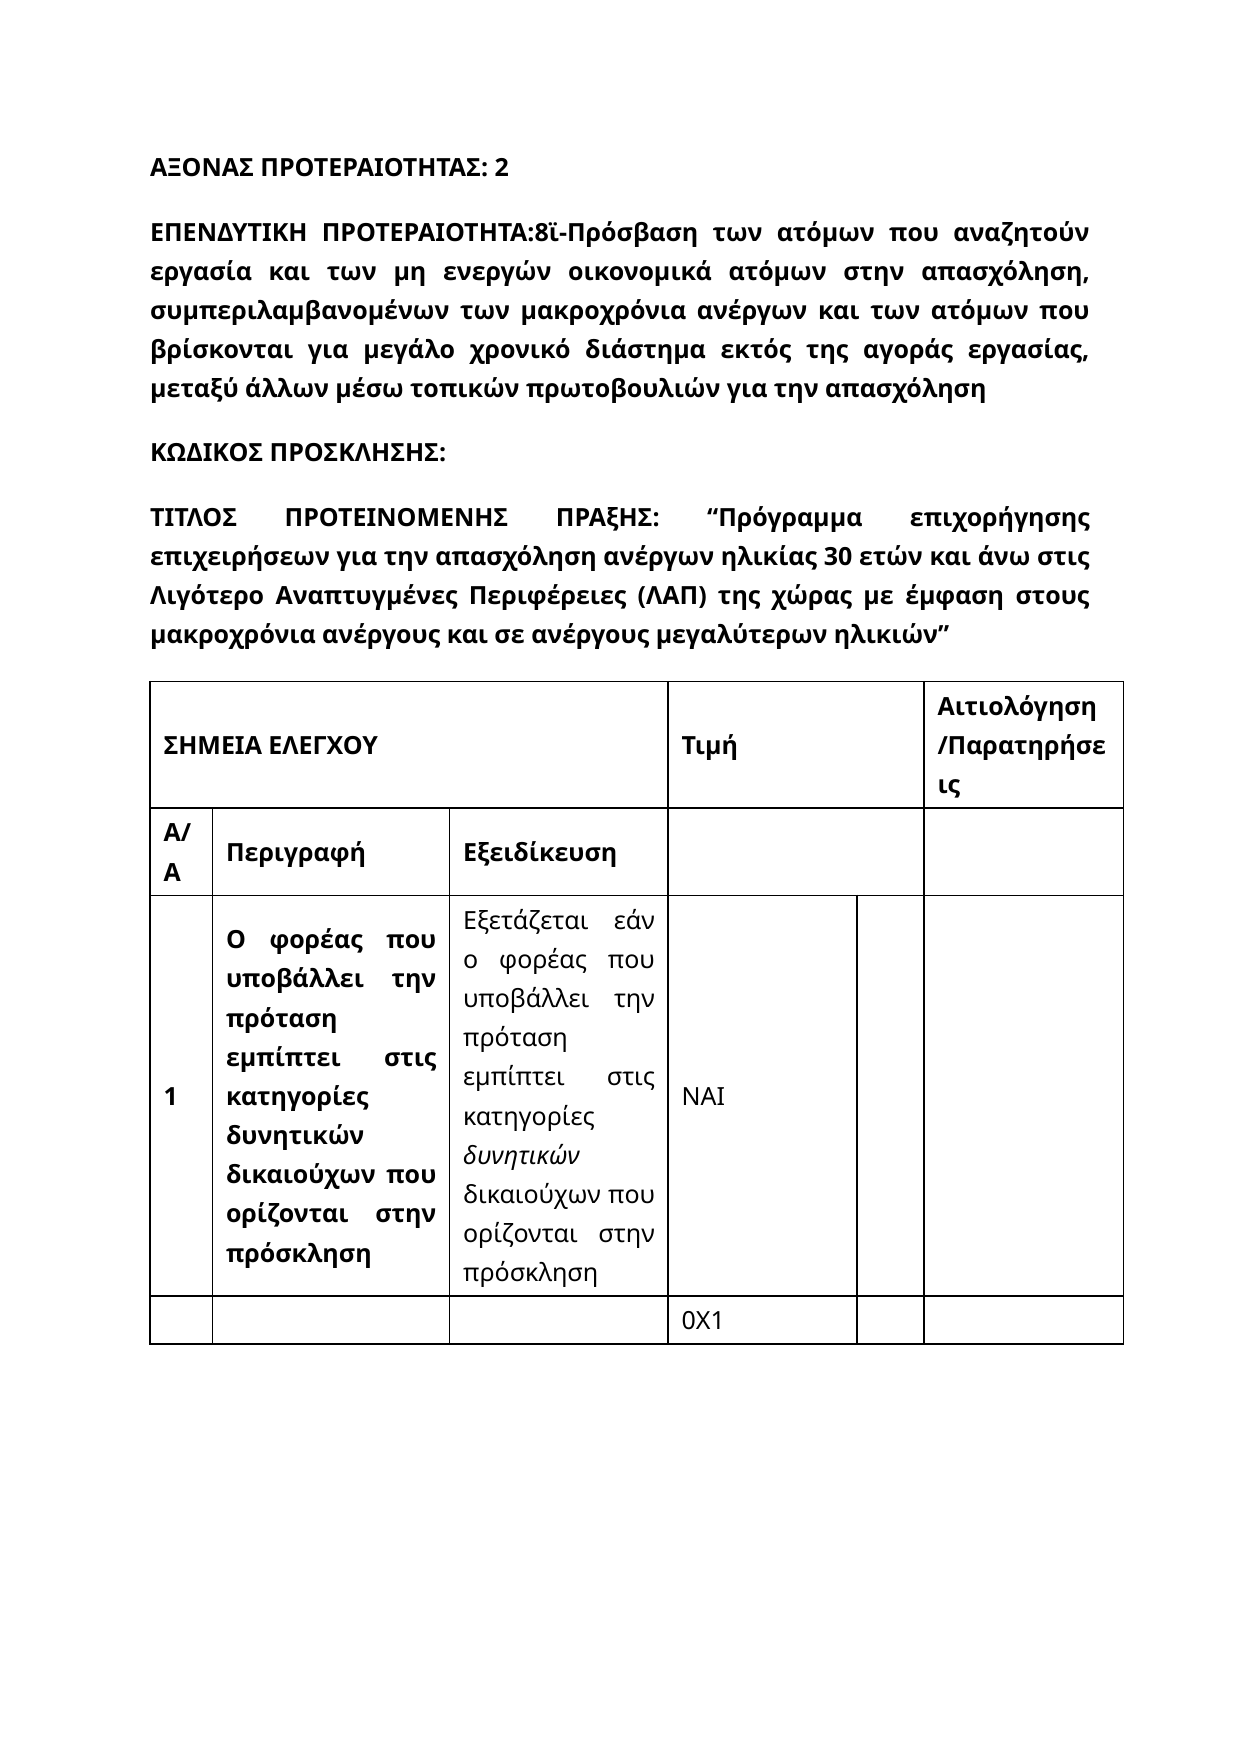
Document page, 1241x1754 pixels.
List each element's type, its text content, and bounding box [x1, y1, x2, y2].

table_cell Περιγραφή [213, 809, 449, 894]
table_cell [925, 809, 1123, 894]
table_header Τιμή [669, 682, 923, 807]
table_cell [151, 1297, 212, 1343]
table_cell Α/Α [151, 809, 212, 894]
text ΤΙΤΛΟΣ ΠΡΟΤΕΙΝΟΜΕΝΗΣ ΠΡΑξΗΣ: “Πρόγραμμα επιχορήγησης επιχειρήσεων για την απασχόληση ανέργων ηλικίας 30 ετών και άνω στις Λιγότερο Αναπτυγμένες Περιφέρειες (ΛΑΠ) της χώρας με έμφαση στους μακροχρόνια ανέργους και σε ανέργους μεγαλύτερων ηλικιών” [150, 499, 1090, 651]
table_header ΣΗΜΕΙΑ ΕΛΕΓΧΟΥ [151, 682, 667, 807]
text ΕΠΕΝΔΥΤΙΚΗ ΠΡΟΤΕΡΑΙΟΤΗΤΑ:8ϊ-Πρόσβαση των ατόμων που αναζητούν εργασία και των μη ενεργών οικονομικά ατόμων στην απασχόληση, συμπεριλαμβανομένων των μακροχρόνια ανέργων και των ατόμων που βρίσκονται για μεγάλο χρονικό διάστημα εκτός της αγοράς εργασίας, μεταξύ άλλων μέσω τοπικών πρωτοβουλιών για την απασχόληση [150, 214, 1090, 405]
table_header Αιτιολόγηση /Παρατηρήσεις [925, 682, 1123, 807]
table_cell [858, 1297, 923, 1343]
table_cell 0X1 [669, 1297, 856, 1343]
table_cell 1 [151, 896, 212, 1295]
table_cell [925, 1297, 1123, 1343]
table_cell [450, 1297, 667, 1343]
table_cell [925, 896, 1123, 1295]
text ΚΩΔΙΚΟΣ ΠΡΟΣΚΛΗΣΗΣ: [150, 435, 1090, 469]
table_cell Εξειδίκευση [450, 809, 667, 894]
table_cell Εξετάζεται εάν ο φορέας που υποβάλλει την πρόταση εμπίπτει στις κατηγορίες δυνητικών δικαιούχων που ορίζονται στην πρόσκληση [450, 896, 667, 1295]
text ΑΞΟΝΑΣ ΠΡΟΤΕΡΑΙΟΤΗΤΑΣ: 2 [150, 150, 1090, 184]
table_cell Ο φορέας που υποβάλλει την πρόταση εμπίπτει στις κατηγορίες δυνητικών δικαιούχων που ορίζονται στην πρόσκληση [213, 896, 449, 1295]
table_cell [669, 809, 923, 894]
table_cell [858, 896, 923, 1295]
table_cell [213, 1297, 449, 1343]
table_cell ΝΑΙ [669, 896, 856, 1295]
